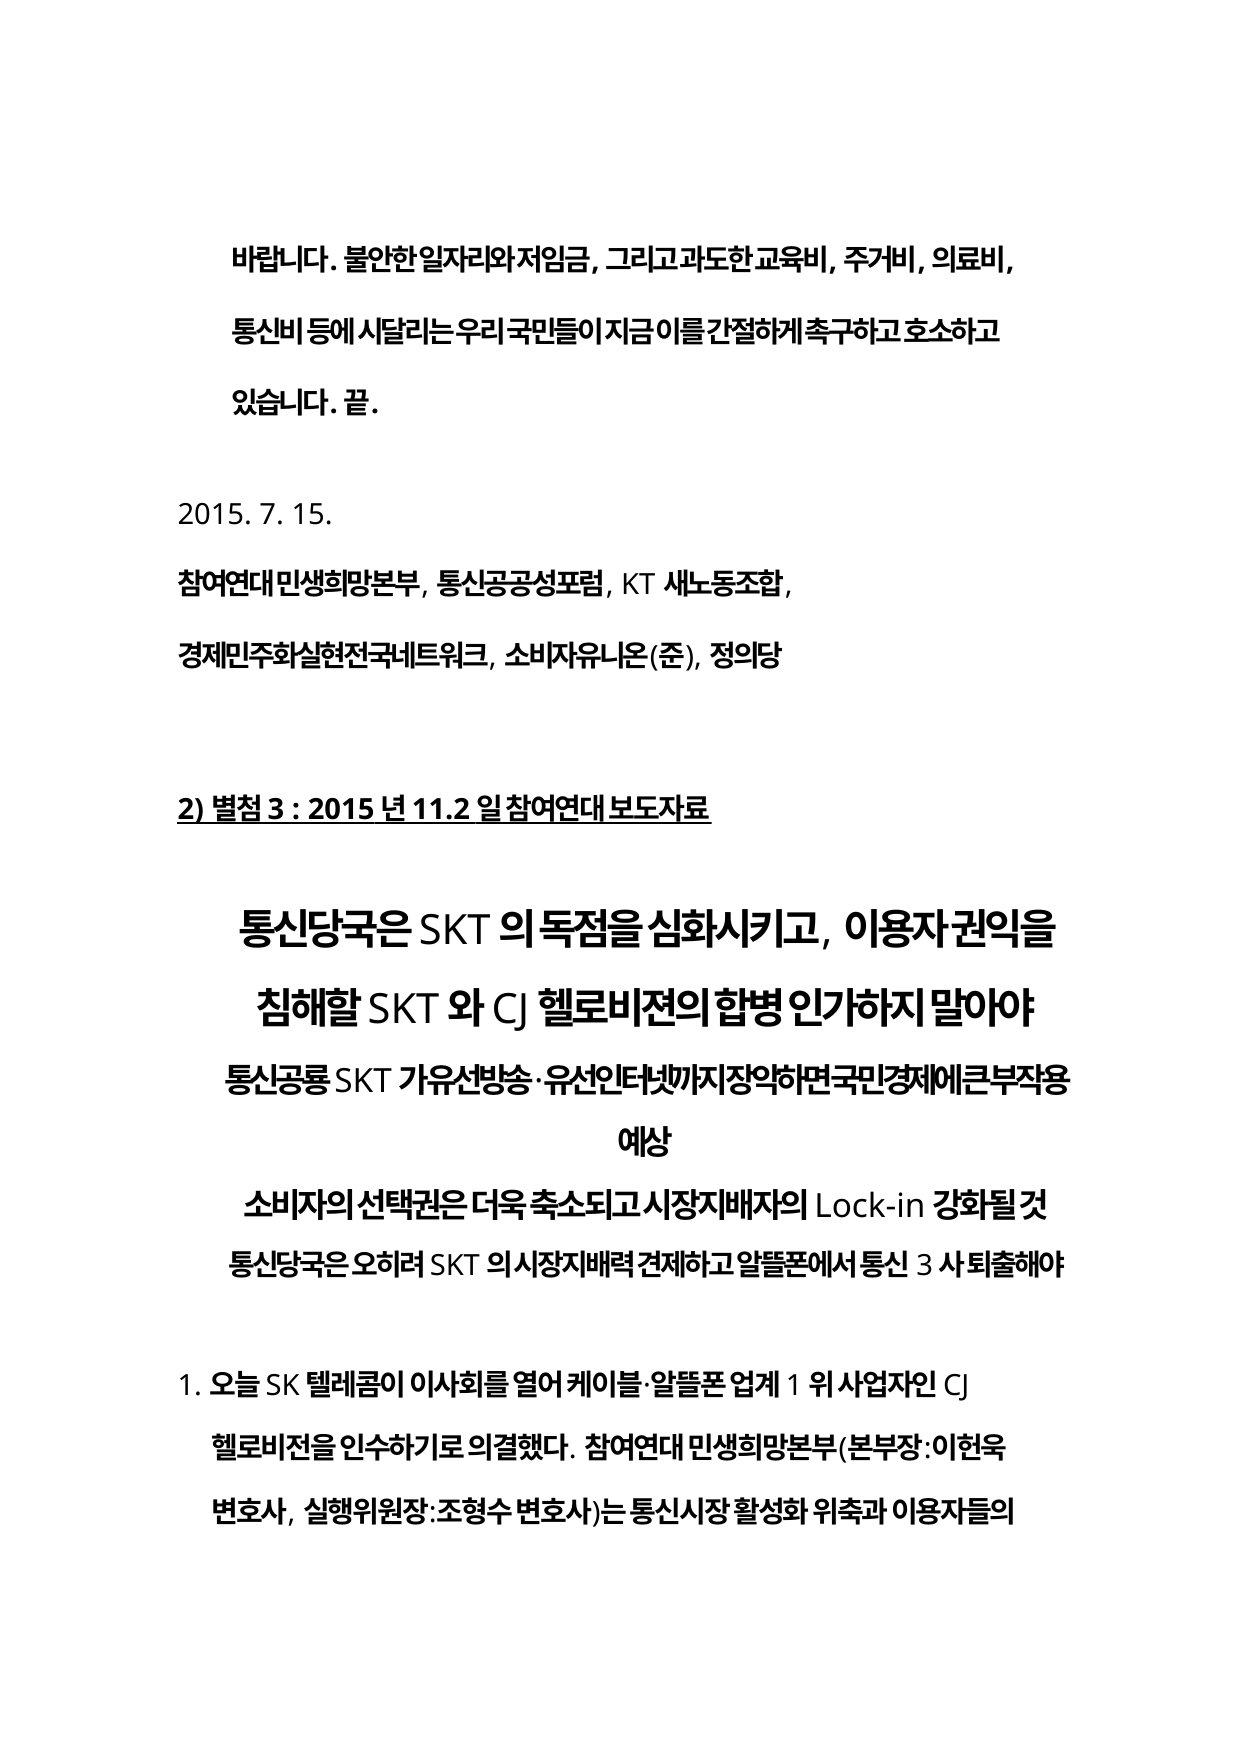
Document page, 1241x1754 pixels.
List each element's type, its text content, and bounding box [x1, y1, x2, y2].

text 1. 오늘 SK텔레콤이 이사회를 열어 케이블·알뜰폰 업계 1위 사업자인 CJ헬로비전을 인수하기로 의결했다. 참여연대 민생희망본부(본부장:이헌욱 변호사, 실행위원장:조형수 변호사)는 통신시장 활성화 위축과 이용자들의 [177, 1362, 1063, 1531]
text 2015. 7. 15. [177, 493, 1063, 533]
text 2) 별첨 3 : 2015년 11.2일 참여연대 보도자료 [177, 786, 1063, 828]
table_header 통신당국은 SKT의 독점을 심화시키고, 이용자 권익을 침해할 SKT와 CJ헬로비젼의 합병 인가하지 말아야 통신공룡 SKT가 유선방송·유선인터넷까지 장악하면 국민경제에 큰 부작용 예상 소비자의 선택권은 더욱 축소되고 시장지배자의 Lock-in강화될 것 통신당국은 오히려 SKT의 시장지배력 견제하고 알뜰폰에서 통신3사 퇴출해야 [207, 893, 1088, 1294]
text 바랍니다. 불안한 일자리와 저임금, 그리고 과도한 교육비, 주거비, 의료비, 통신비 등에 시달리는 우리 국민들이 지금 이를 간절하게 촉구하고 호소하고 있습니다. 끝. [204, 236, 1063, 422]
text 참여연대 민생희망본부, 통신공공성포럼, KT 새노동조합, 경제민주화실현전국네트워크, 소비자유니온(준), 정의당 [177, 560, 1063, 675]
